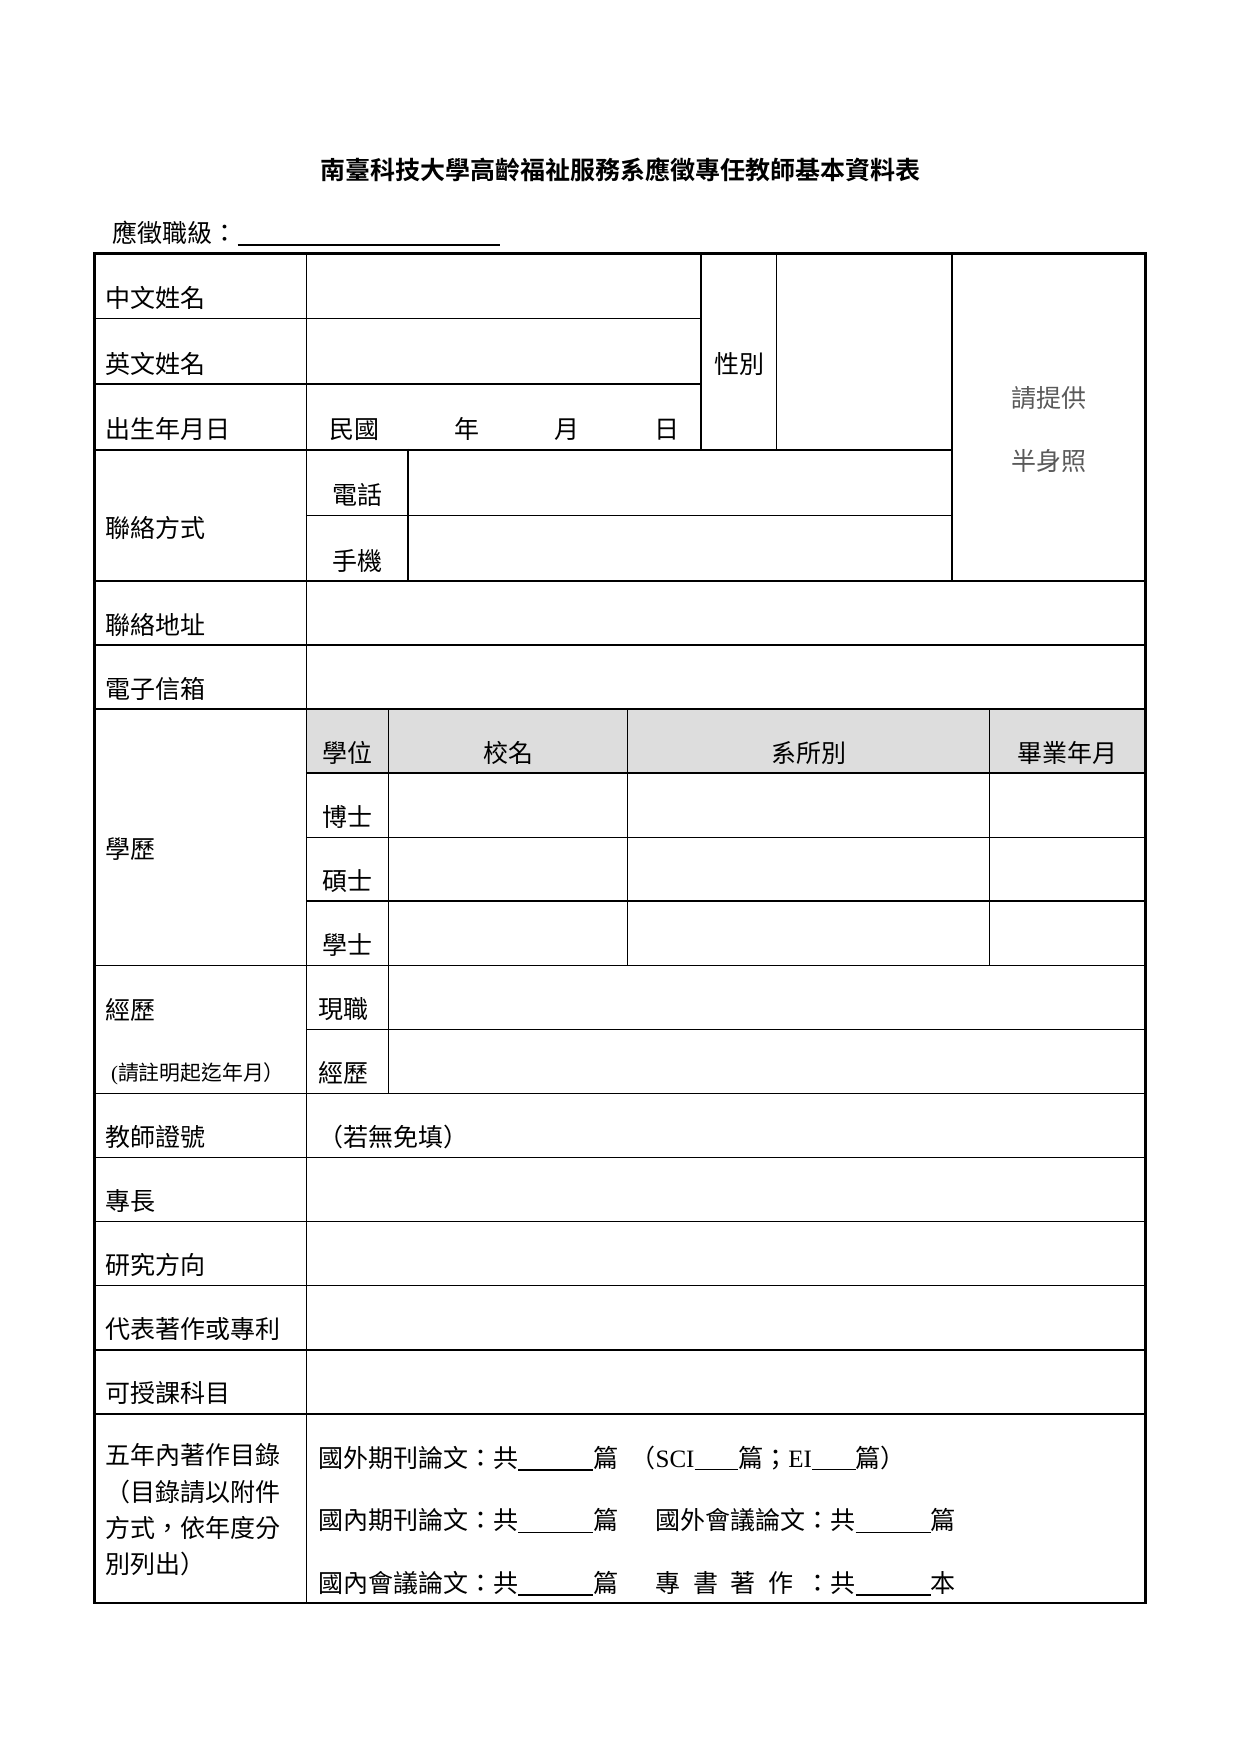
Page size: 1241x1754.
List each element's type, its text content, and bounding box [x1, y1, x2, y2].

table_cell [990, 838, 1144, 900]
text 南臺科技大學高齡福祉服務系應徵專任教師基本資料表 [112, 127, 1128, 189]
table_cell 博士 [307, 774, 388, 836]
table_cell 聯絡地址 [96, 582, 306, 644]
table_cell 學士 [307, 902, 388, 964]
table_cell 學位 [307, 710, 388, 772]
table_cell 經歷 (請註明起迄年月） [96, 966, 306, 1093]
table_cell 經歷 [307, 1030, 388, 1093]
table_cell 校名 [389, 710, 627, 772]
table_cell [389, 966, 1144, 1028]
table_cell [990, 774, 1144, 836]
table_cell [389, 838, 627, 900]
table_cell [628, 902, 989, 964]
table_cell [628, 838, 989, 900]
table_cell [307, 319, 700, 383]
table_cell [307, 1286, 1144, 1349]
table_cell [307, 1351, 1144, 1413]
table_cell 畢業年月 [990, 710, 1144, 772]
table_cell 代表著作或專利 [96, 1286, 306, 1349]
table_cell [389, 902, 627, 964]
table_cell [628, 774, 989, 836]
table_cell [990, 902, 1144, 964]
table_cell 手機 [307, 516, 407, 580]
table_cell 國外期刊論文：共 篇 （SCI 篇；EI 篇） 國內期刊論文：共 篇 國外會議論文：共 篇 國內會議論文：共 篇 專 書 著 作 ：共 本 [307, 1415, 1144, 1602]
table_cell 可授課科目 [96, 1351, 306, 1413]
table_cell [307, 1158, 1144, 1221]
table_cell 民國 年 月 日 [307, 385, 700, 449]
table_cell [389, 1030, 1144, 1093]
table_header 性別 [702, 255, 776, 449]
table_cell [409, 451, 951, 514]
table_cell 系所別 [628, 710, 989, 772]
table_cell [307, 1222, 1144, 1285]
table_cell 學歷 [96, 710, 306, 964]
table_cell （若無免填） [307, 1094, 1144, 1157]
table_cell 現職 [307, 966, 388, 1028]
table_cell [389, 774, 627, 836]
table_cell 專長 [96, 1158, 306, 1221]
table_header [307, 255, 700, 318]
table_cell 電話 [307, 451, 407, 514]
table_cell 研究方向 [96, 1222, 306, 1285]
table_header [777, 255, 951, 449]
table_cell 教師證號 [96, 1094, 306, 1157]
table_header 請提供 半身照 [953, 255, 1144, 580]
table_cell 英文姓名 [96, 319, 306, 383]
table_cell 出生年月日 [96, 385, 306, 449]
table_cell [307, 582, 1144, 644]
table_cell 電子信箱 [96, 646, 306, 708]
table_cell 五年內著作目錄（目錄請以附件方式，依年度分別列出） [96, 1415, 306, 1602]
table_cell 聯絡方式 [96, 451, 306, 580]
text 應徵職級： [112, 189, 1128, 252]
table_cell [409, 516, 951, 580]
table_cell 碩士 [307, 838, 388, 900]
table_cell [307, 646, 1144, 708]
table_header 中文姓名 [96, 255, 306, 318]
